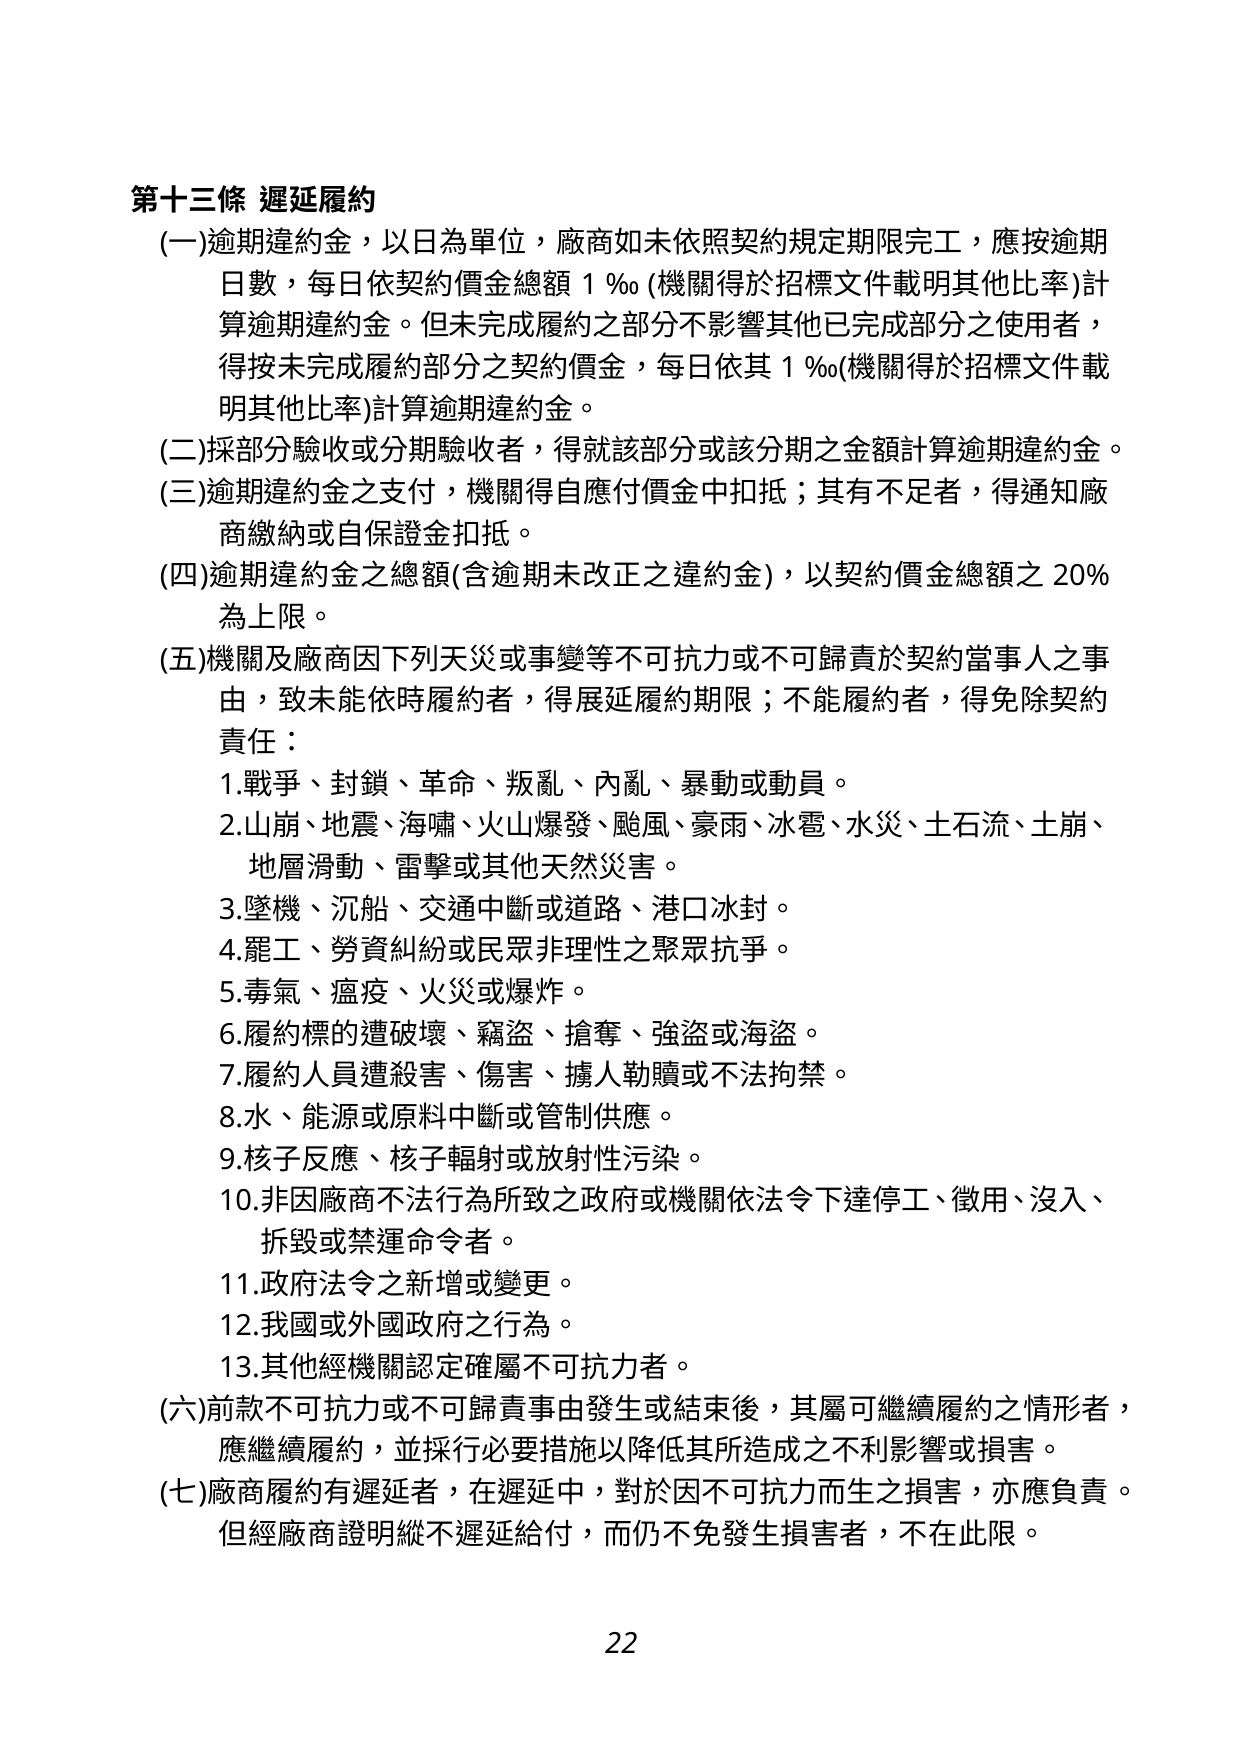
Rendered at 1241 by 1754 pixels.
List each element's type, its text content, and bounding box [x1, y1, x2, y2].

text 6.履約標的遭破壞、竊盜、搶奪、強盜或海盜。 [218, 1011, 1108, 1052]
text 2.山崩、地震、海嘯、火山爆發、颱風、豪雨、冰雹、水災、土石流、土崩、地層滑動、雷擊或其他天然災害。 [218, 802, 1108, 886]
text (六)前款不可抗力或不可歸責事由發生或結束後，其屬可繼續履約之情形者，應繼續履約，並採行必要措施以降低其所造成之不利影響或損害。 [159, 1386, 1110, 1469]
text 5.毒氣、瘟疫、火災或爆炸。 [218, 969, 1108, 1011]
text 8.水、能源或原料中斷或管制供應。 [218, 1094, 1108, 1136]
text 12.我國或外國政府之行為。 [218, 1302, 1108, 1344]
text 11.政府法令之新增或變更。 [218, 1261, 1108, 1302]
text 4.罷工、勞資糾紛或民眾非理性之聚眾抗爭。 [218, 927, 1108, 969]
text (四)逾期違約金之總額(含逾期未改正之違約金)，以契約價金總額之20% 為上限。 [159, 552, 1110, 636]
text 10.非因廠商不法行為所致之政府或機關依法令下達停工、徵用、沒入、拆毀或禁運命令者。 [218, 1177, 1108, 1261]
text (三)逾期違約金之支付，機關得自應付價金中扣抵；其有不足者，得通知廠商繳納或自保證金扣抵。 [159, 469, 1110, 552]
text 第十三條 遲延履約 [130, 177, 1110, 219]
text (五)機關及廠商因下列天災或事變等不可抗力或不可歸責於契約當事人之事由，致未能依時履約者，得展延履約期限；不能履約者，得免除契約責任： [159, 636, 1110, 761]
text 3.墜機、沉船、交通中斷或道路、港口冰封。 [218, 886, 1108, 927]
text 13.其他經機關認定確屬不可抗力者。 [218, 1344, 1108, 1386]
text (一)逾期違約金，以日為單位，廠商如未依照契約規定期限完工，應按逾期日數，每日依契約價金總額 1 ‰ (機關得於招標文件載明其他比率)計算逾期違約金。但未完成履約之部分不影響其他已完成部分之使用者，得按未完成履約部分之契約價金，每日依其1 ‰(機關得於招標文件載明其他比率)計算逾期違約金。 [159, 219, 1110, 427]
text (七)廠商履約有遲延者，在遲延中，對於因不可抗力而生之損害，亦應負責。但經廠商證明縱不遲延給付，而仍不免發生損害者，不在此限。 [159, 1469, 1110, 1552]
text (二)採部分驗收或分期驗收者，得就該部分或該分期之金額計算逾期違約金。 [159, 427, 1110, 469]
text 7.履約人員遭殺害、傷害、擄人勒贖或不法拘禁。 [218, 1052, 1108, 1094]
text 9.核子反應、核子輻射或放射性污染。 [218, 1136, 1108, 1177]
text 1.戰爭、封鎖、革命、叛亂、內亂、暴動或動員。 [218, 761, 1108, 802]
